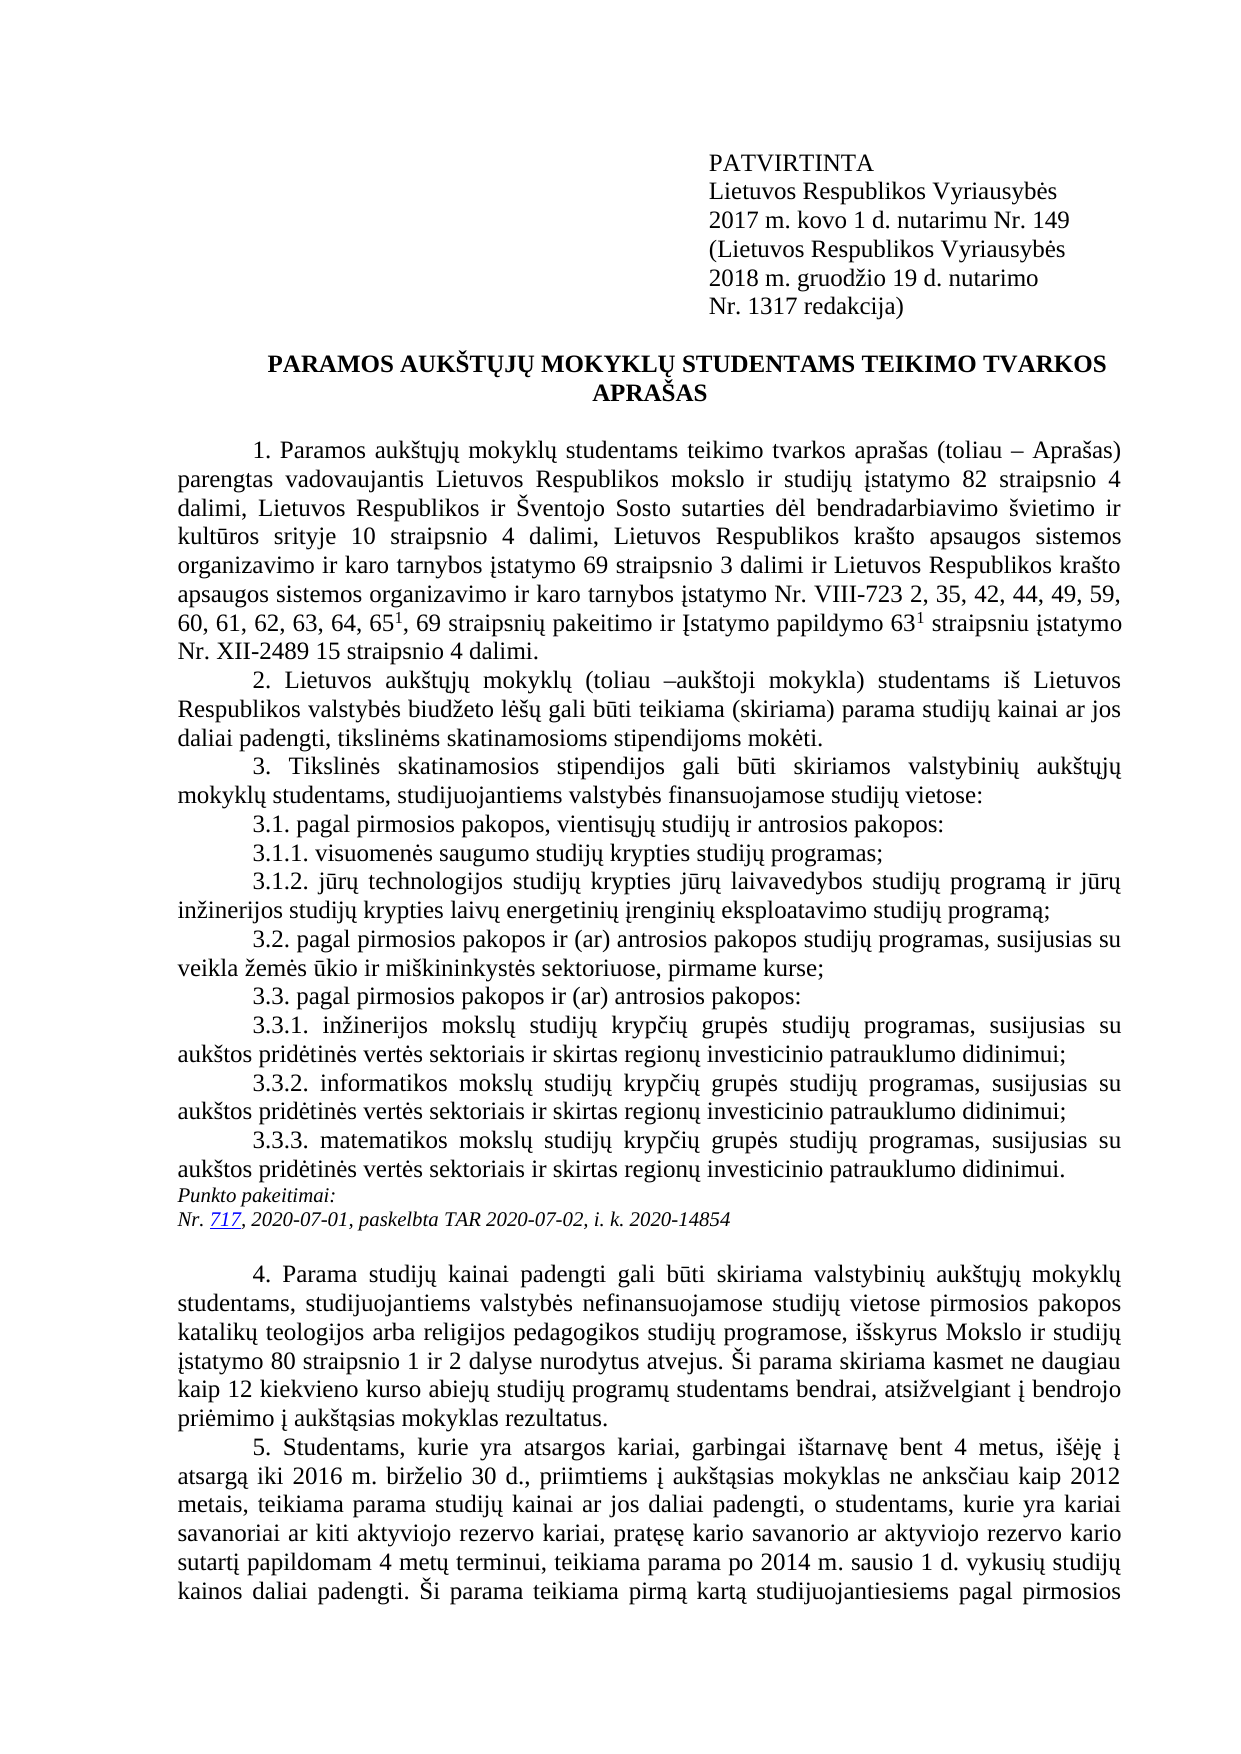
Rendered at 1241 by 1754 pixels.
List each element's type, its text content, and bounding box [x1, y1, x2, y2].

text 2. Lietuvos aukštųjų mokyklų (toliau –aukštoji mokykla) studentams iš Lietuvos Respublikos valstybės biudžeto lėšų gali būti teikiama (skiriama) parama studijų kainai ar jos daliai padengti, tikslinėms skatinamosioms stipendijoms mokėti. [177, 665, 1122, 751]
text 1. Paramos aukštųjų mokyklų studentams teikimo tvarkos aprašas (toliau – Aprašas) parengtas vadovaujantis Lietuvos Respublikos mokslo ir studijų įstatymo 82 straipsnio 4 dalimi, Lietuvos Respublikos ir Šventojo Sosto sutarties dėl bendradarbiavimo švietimo ir kultūros srityje 10 straipsnio 4 dalimi, Lietuvos Respublikos krašto apsaugos sistemos organizavimo ir karo tarnybos įstatymo 69 straipsnio 3 dalimi ir Lietuvos Respublikos krašto apsaugos sistemos organizavimo ir karo tarnybos įstatymo Nr. VIII-723 2, 35, 42, 44, 49, 59, 60, 61, 62, 63, 64, 651, 69 straipsnių pakeitimo ir Įstatymo papildymo 631 straipsniu įstatymo Nr. XII-2489 15 straipsnio 4 dalimi. [177, 435, 1122, 665]
text Nr. 1317 redakcija) [709, 291, 1122, 320]
text Nr. 717, 2020-07-01, paskelbta TAR 2020-07-02, i. k. 2020-14854 [177, 1207, 1122, 1231]
text 3.3. pagal pirmosios pakopos ir (ar) antrosios pakopos: [177, 981, 1122, 1010]
text 4. Parama studijų kainai padengti gali būti skiriama valstybinių aukštųjų mokyklų studentams, studijuojantiems valstybės nefinansuojamose studijų vietose pirmosios pakopos katalikų teologijos arba religijos pedagogikos studijų programose, išskyrus Mokslo ir studijų įstatymo 80 straipsnio 1 ir 2 dalyse nurodytus atvejus. Ši parama skiriama kasmet ne daugiau kaip 12 kiekvieno kurso abiejų studijų programų studentams bendrai, atsižvelgiant į bendrojo priėmimo į aukštąsias mokyklas rezultatus. [177, 1259, 1122, 1432]
text PATVIRTINTA [709, 148, 1122, 176]
text 3.1. pagal pirmosios pakopos, vientisųjų studijų ir antrosios pakopos: [177, 809, 1122, 838]
text 3.1.2. jūrų technologijos studijų krypties jūrų laivavedybos studijų programą ir jūrų inžinerijos studijų krypties laivų energetinių įrenginių eksploatavimo studijų programą; [177, 866, 1122, 924]
text 3.3.3. matematikos mokslų studijų krypčių grupės studijų programas, susijusias su aukštos pridėtinės vertės sektoriais ir skirtas regionų investicinio patrauklumo didinimui. [177, 1125, 1122, 1183]
text 2018 m. gruodžio 19 d. nutarimo [709, 263, 1122, 291]
text 3.3.2. informatikos mokslų studijų krypčių grupės studijų programas, susijusias su aukštos pridėtinės vertės sektoriais ir skirtas regionų investicinio patrauklumo didinimui; [177, 1068, 1122, 1125]
text (Lietuvos Respublikos Vyriausybės [709, 234, 1122, 263]
text PARAMOS AUKŠTŲJŲ MOKYKLŲ STUDENTAMS TEIKIMO TVARKOS APRAŠAS [177, 349, 1122, 406]
text 5. Studentams, kurie yra atsargos kariai, garbingai ištarnavę bent 4 metus, išėję į atsargą iki 2016 m. birželio 30 d., priimtiems į aukštąsias mokyklas ne anksčiau kaip 2012 metais, teikiama parama studijų kainai ar jos daliai padengti, o studentams, kurie yra kariai savanoriai ar kiti aktyviojo rezervo kariai, pratęsę kario savanorio ar aktyviojo rezervo kario sutartį papildomam 4 metų terminui, teikiama parama po 2014 m. sausio 1 d. vykusių studijų kainos daliai padengti. Ši parama teikiama pirmą kartą studijuojantiesiems pagal pirmosios [177, 1432, 1122, 1604]
text 3.2. pagal pirmosios pakopos ir (ar) antrosios pakopos studijų programas, susijusias su veikla žemės ūkio ir miškininkystės sektoriuose, pirmame kurse; [177, 924, 1122, 981]
text 3. Tikslinės skatinamosios stipendijos gali būti skiriamos valstybinių aukštųjų mokyklų studentams, studijuojantiems valstybės finansuojamose studijų vietose: [177, 751, 1122, 809]
text 3.3.1. inžinerijos mokslų studijų krypčių grupės studijų programas, susijusias su aukštos pridėtinės vertės sektoriais ir skirtas regionų investicinio patrauklumo didinimui; [177, 1010, 1122, 1068]
text 2017 m. kovo 1 d. nutarimu Nr. 149 [709, 205, 1122, 234]
text Lietuvos Respublikos Vyriausybės [709, 176, 1122, 205]
text Punkto pakeitimai: [177, 1183, 1122, 1207]
text 3.1.1. visuomenės saugumo studijų krypties studijų programas; [177, 838, 1122, 866]
